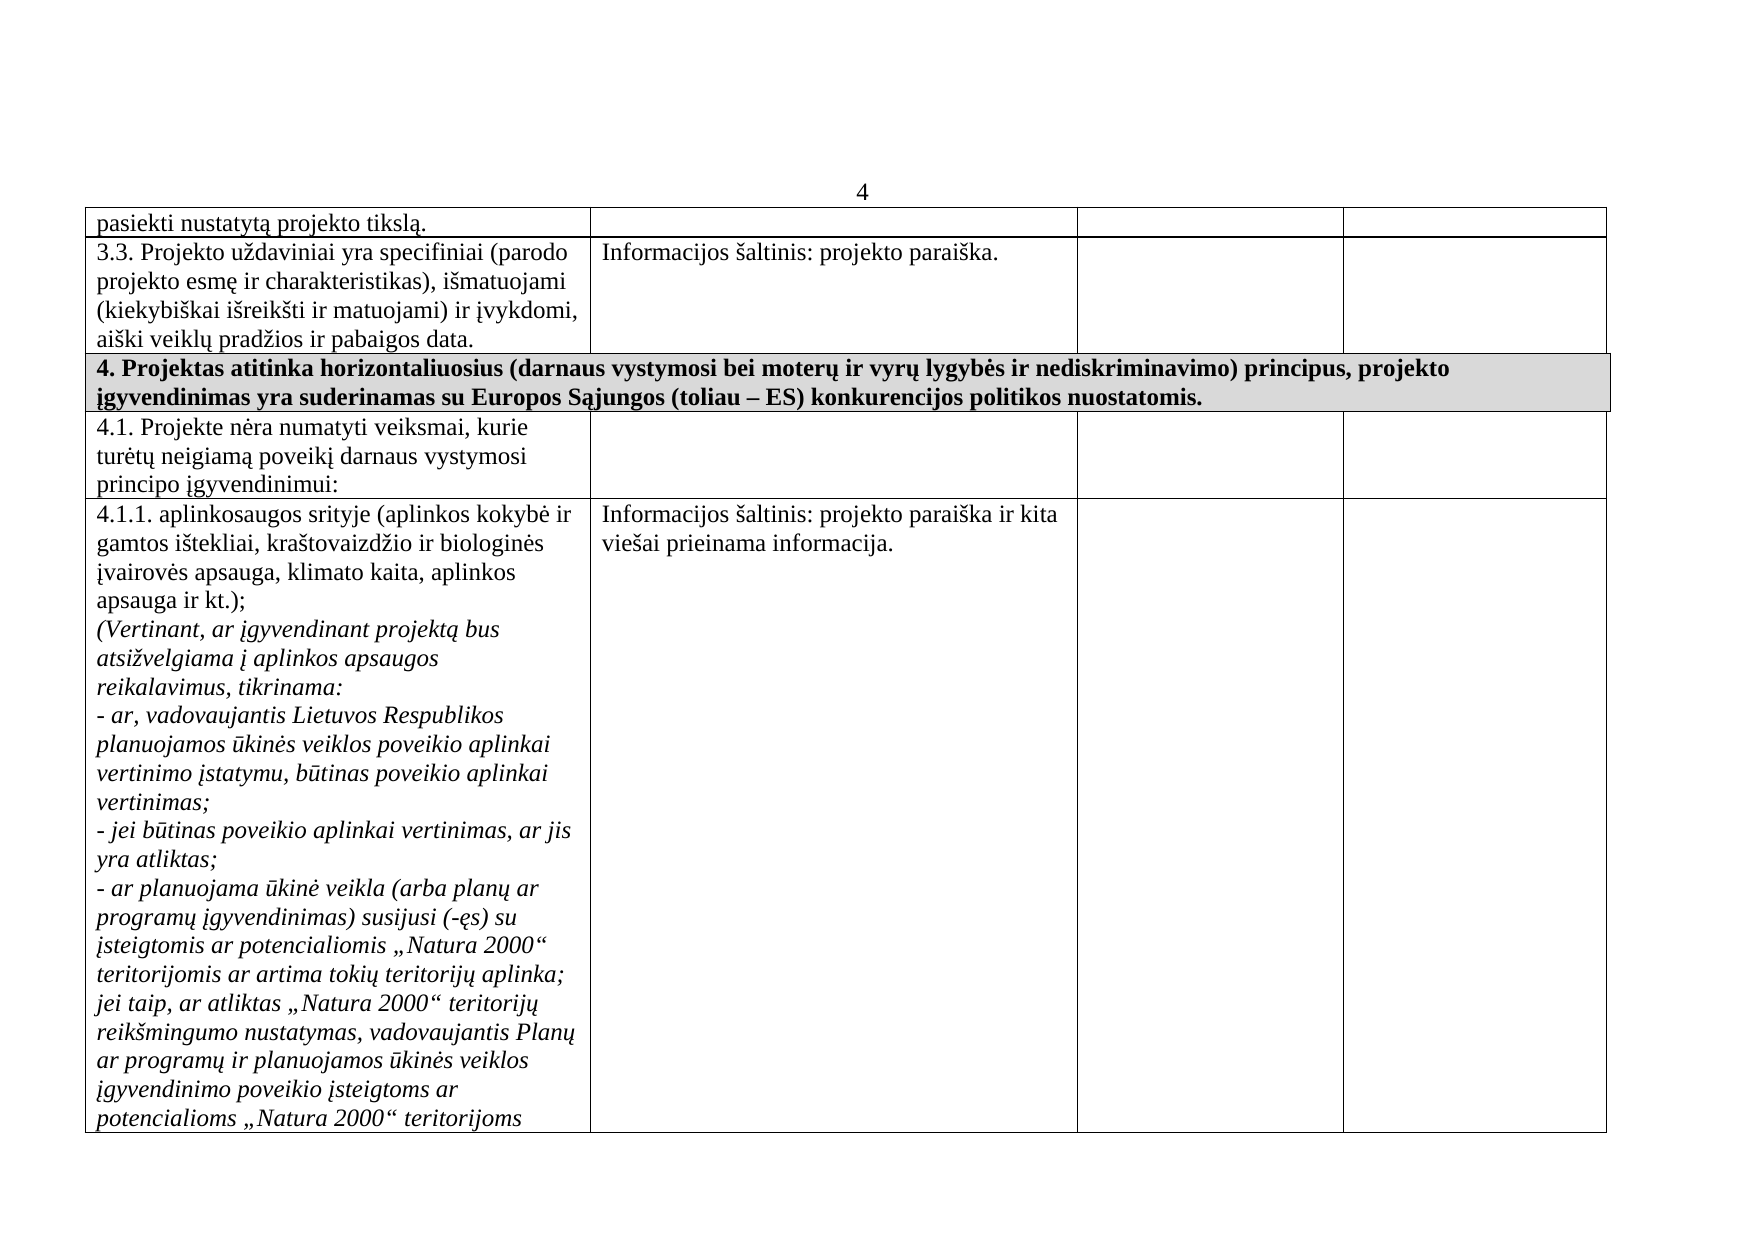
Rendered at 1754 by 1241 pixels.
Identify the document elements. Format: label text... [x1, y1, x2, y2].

table_cell Informacijos šaltinis: projekto paraiška. [591, 238, 1077, 352]
table_cell [1344, 499, 1606, 1132]
table_cell [591, 208, 1077, 236]
table_cell [591, 412, 1077, 498]
table_cell [1344, 412, 1606, 498]
table_cell 4.1.1. aplinkosaugos srityje (aplinkos kokybė ir gamtos ištekliai, kraštovaizdžio ir biologinės įvairovės apsauga, klimato kaita, aplinkos apsauga ir kt.); (Vertinant, ar įgyvendinant projektą bus atsižvelgiama į aplinkos apsaugos reikalavimus, tikrinama: - ar, vadovaujantis Lietuvos Respublikos planuojamos ūkinės veiklos poveikio aplinkai vertinimo įstatymu, būtinas poveikio aplinkai vertinimas; - jei būtinas poveikio aplinkai vertinimas, ar jis yra atliktas; - ar planuojama ūkinė veikla (arba planų ar programų įgyvendinimas) susijusi (-ęs) su įsteigtomis ar potencialiomis „Natura 2000“ teritorijomis ar artima tokių teritorijų aplinka; jei taip, ar atliktas „Natura 2000“ teritorijų reikšmingumo nustatymas, vadovaujantis Planų ar programų ir planuojamos ūkinės veiklos įgyvendinimo poveikio įsteigtoms ar potencialioms „Natura 2000“ teritorijoms [86, 499, 590, 1132]
table_cell 4. Projektas atitinka horizontaliuosius (darnaus vystymosi bei moterų ir vyrų lygybės ir nediskriminavimo) principus, projekto įgyvendinimas yra suderinamas su Europos Sąjungos (toliau – ES) konkurencijos politikos nuostatomis. [86, 354, 1610, 411]
table_cell [1078, 238, 1343, 352]
table_cell 4.1. Projekte nėra numatyti veiksmai, kurie turėtų neigiamą poveikį darnaus vystymosi principo įgyvendinimui: [86, 412, 590, 498]
table_cell [1344, 238, 1606, 352]
table_cell Informacijos šaltinis: projekto paraiška ir kita viešai prieinama informacija. [591, 499, 1077, 1132]
table_cell pasiekti nustatytą projekto tikslą. [86, 208, 590, 236]
table_cell [1344, 208, 1606, 236]
table_cell [1078, 208, 1343, 236]
table_cell [1078, 499, 1343, 1132]
table_cell 3.3. Projekto uždaviniai yra specifiniai (parodo projekto esmę ir charakteristikas), išmatuojami (kiekybiškai išreikšti ir matuojami) ir įvykdomi, aiški veiklų pradžios ir pabaigos data. [86, 238, 590, 352]
table_cell [1078, 412, 1343, 498]
